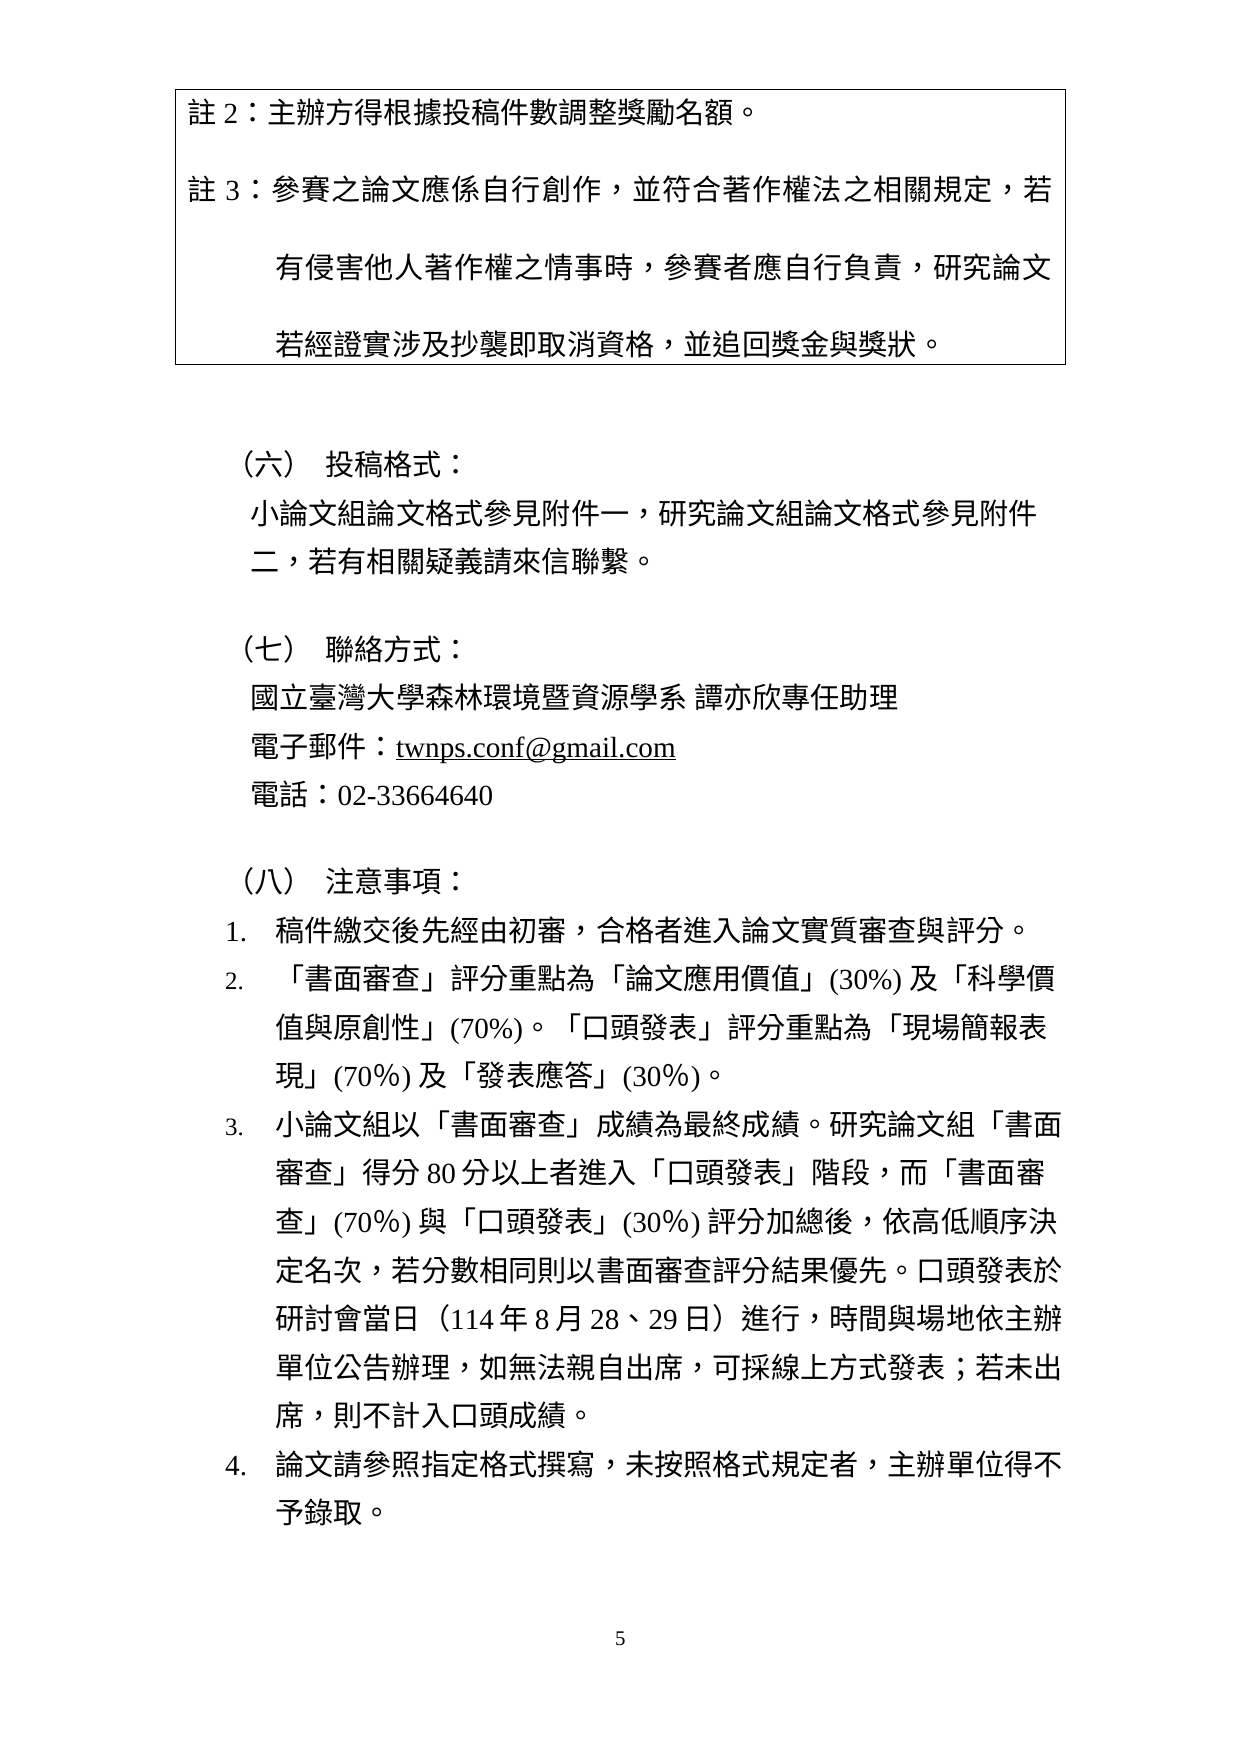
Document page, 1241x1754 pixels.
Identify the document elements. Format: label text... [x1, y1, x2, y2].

text 小論文組論文格式參見附件一，研究論文組論文格式參見附件二，若有相關疑義請來信聯繫。 [250, 491, 1065, 581]
text 電子郵件：twnps.conf@gmail.com [250, 723, 1065, 766]
list 論文請參照指定格式撰寫，未按照格式規定者，主辦單位得不予錄取。 [225, 1441, 1065, 1532]
list 注意事項： [225, 859, 1065, 901]
list 稿件繳交後先經由初審，合格者進入論文實質審查與評分。 [225, 907, 1065, 950]
list 聯絡方式： [225, 626, 1065, 668]
text 國立臺灣大學森林環境暨資源學系 譚亦欣專任助理 [250, 675, 1065, 717]
list 投稿格式： [225, 442, 1065, 484]
list 小論文組以「書面審查」成績為最終成績。研究論文組「書面審查」得分80分以上者進入「口頭發表」階段，而「書面審查」(70％) 與「口頭發表」(30％) 評分加總後，依高低順序決定名次，若分數相同則以書面審查評分結果優先。口頭發表於研討會當日（114年8月28、29日）進行，時間與場地依主辦單位公告辦理，如無法親自出席，可採線上方式發表；若未出席，則不計入口頭成績。 [225, 1102, 1065, 1435]
text 電話：02-33664640 [250, 772, 1065, 814]
table_cell 註 2：主辦方得根據投稿件數調整獎勵名額。 註 3：參賽之論文應係自行創作，並符合著作權法之相關規定，若有侵害他人著作權之情事時，參賽者應自行負責，研究論文若經證實涉及抄襲即取消資格，並追回獎金與獎狀。 [176, 90, 1065, 364]
list 「書面審查」評分重點為「論文應用價值」(30%) 及「科學價值與原創性」(70%)。「口頭發表」評分重點為「現場簡報表現」(70％) 及「發表應答」(30％)。 [225, 956, 1065, 1095]
